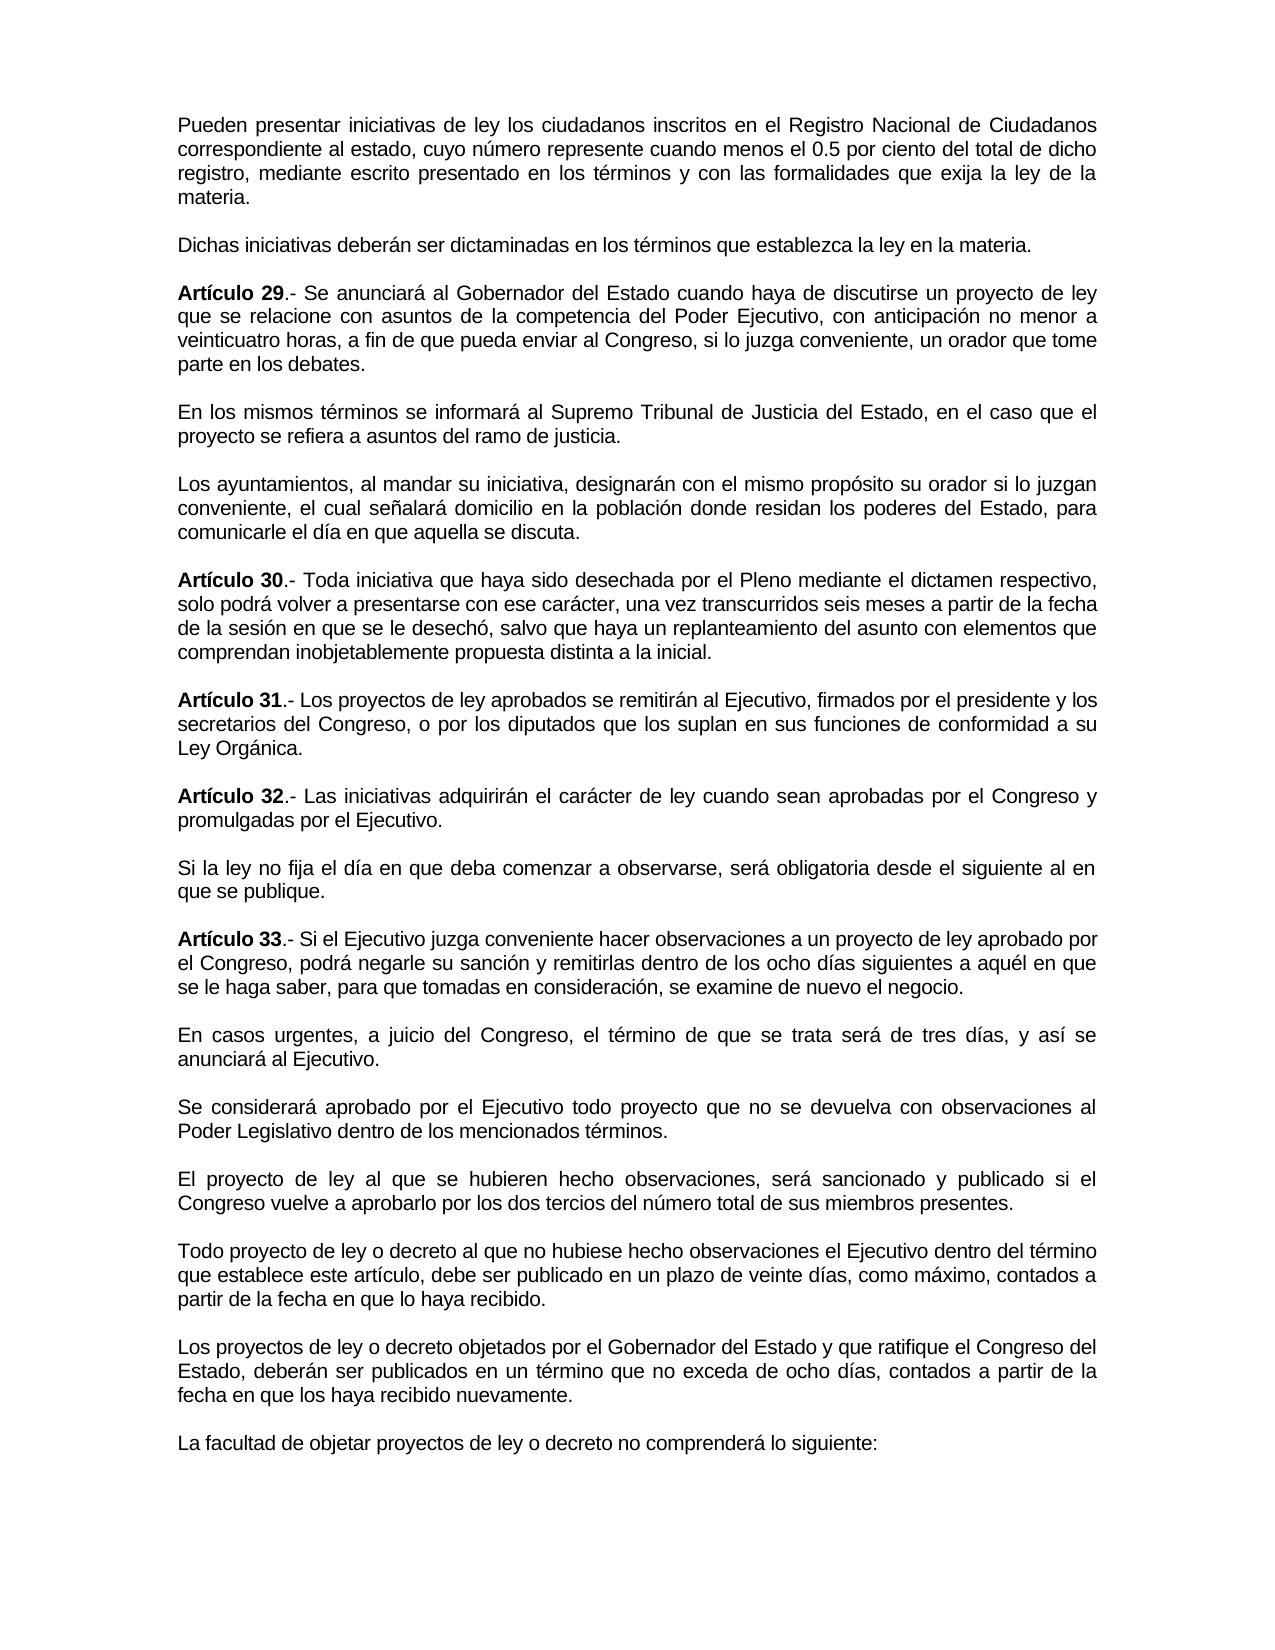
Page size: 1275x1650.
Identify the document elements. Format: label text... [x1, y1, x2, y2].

text Se considerará aprobado por el Ejecutivo todo proyecto que no se devuelva con observaciones al Poder Legislativo dentro de los mencionados términos. [177, 1095, 1098, 1143]
text Artículo 33.- Si el Ejecutivo juzga conveniente hacer observaciones a un proyecto de ley aprobado por el Congreso, podrá negarle su sanción y remitirlas dentro de los ocho días siguientes a aquél en que se le haga saber, para que tomadas en consideración, se examine de nuevo el negocio. [177, 927, 1098, 999]
text Si la ley no fija el día en que deba comenzar a observarse, será obligatoria desde el siguiente al en que se publique. [177, 855, 1098, 903]
text Artículo 30.- Toda iniciativa que haya sido desechada por el Pleno mediante el dictamen respectivo, solo podrá volver a presentarse con ese carácter, una vez transcurridos seis meses a partir de la fecha de la sesión en que se le desechó, salvo que haya un replanteamiento del asunto con elementos que comprendan inobjetablemente propuesta distinta a la inicial. [177, 568, 1098, 664]
text Todo proyecto de ley o decreto al que no hubiese hecho observaciones el Ejecutivo dentro del término que establece este artículo, debe ser publicado en un plazo de veinte días, como máximo, contados a partir de la fecha en que lo haya recibido. [177, 1239, 1098, 1311]
text Artículo 31.- Los proyectos de ley aprobados se remitirán al Ejecutivo, firmados por el presidente y los secretarios del Congreso, o por los diputados que los suplan en sus funciones de conformidad a su Ley Orgánica. [177, 688, 1098, 759]
text En casos urgentes, a juicio del Congreso, el término de que se trata será de tres días, y así se anunciará al Ejecutivo. [177, 1023, 1098, 1071]
text Artículo 32.- Las iniciativas adquirirán el carácter de ley cuando sean aprobadas por el Congreso y promulgadas por el Ejecutivo. [177, 783, 1098, 831]
text Los ayuntamientos, al mandar su iniciativa, designarán con el mismo propósito su orador si lo juzgan conveniente, el cual señalará domicilio en la población donde residan los poderes del Estado, para comunicarle el día en que aquella se discuta. [177, 472, 1098, 544]
text La facultad de objetar proyectos de ley o decreto no comprenderá lo siguiente: [177, 1430, 1098, 1454]
text Dichas iniciativas deberán ser dictaminadas en los términos que establezca la ley en la materia. [177, 232, 1098, 256]
text Los proyectos de ley o decreto objetados por el Gobernador del Estado y que ratifique el Congreso del Estado, deberán ser publicados en un término que no exceda de ocho días, contados a partir de la fecha en que los haya recibido nuevamente. [177, 1334, 1098, 1406]
text Artículo 29.- Se anunciará al Gobernador del Estado cuando haya de discutirse un proyecto de ley que se relacione con asuntos de la competencia del Poder Ejecutivo, con anticipación no menor a veinticuatro horas, a fin de que pueda enviar al Congreso, si lo juzga conveniente, un orador que tome parte en los debates. [177, 280, 1098, 376]
text Pueden presentar iniciativas de ley los ciudadanos inscritos en el Registro Nacional de Ciudadanos correspondiente al estado, cuyo número represente cuando menos el 0.5 por ciento del total de dicho registro, mediante escrito presentado en los términos y con las formalidades que exija la ley de la materia. [177, 113, 1098, 208]
text En los mismos términos se informará al Supremo Tribunal de Justicia del Estado, en el caso que el proyecto se refiera a asuntos del ramo de justicia. [177, 400, 1098, 448]
text El proyecto de ley al que se hubieren hecho observaciones, será sancionado y publicado si el Congreso vuelve a aprobarlo por los dos tercios del número total de sus miembros presentes. [177, 1167, 1098, 1215]
